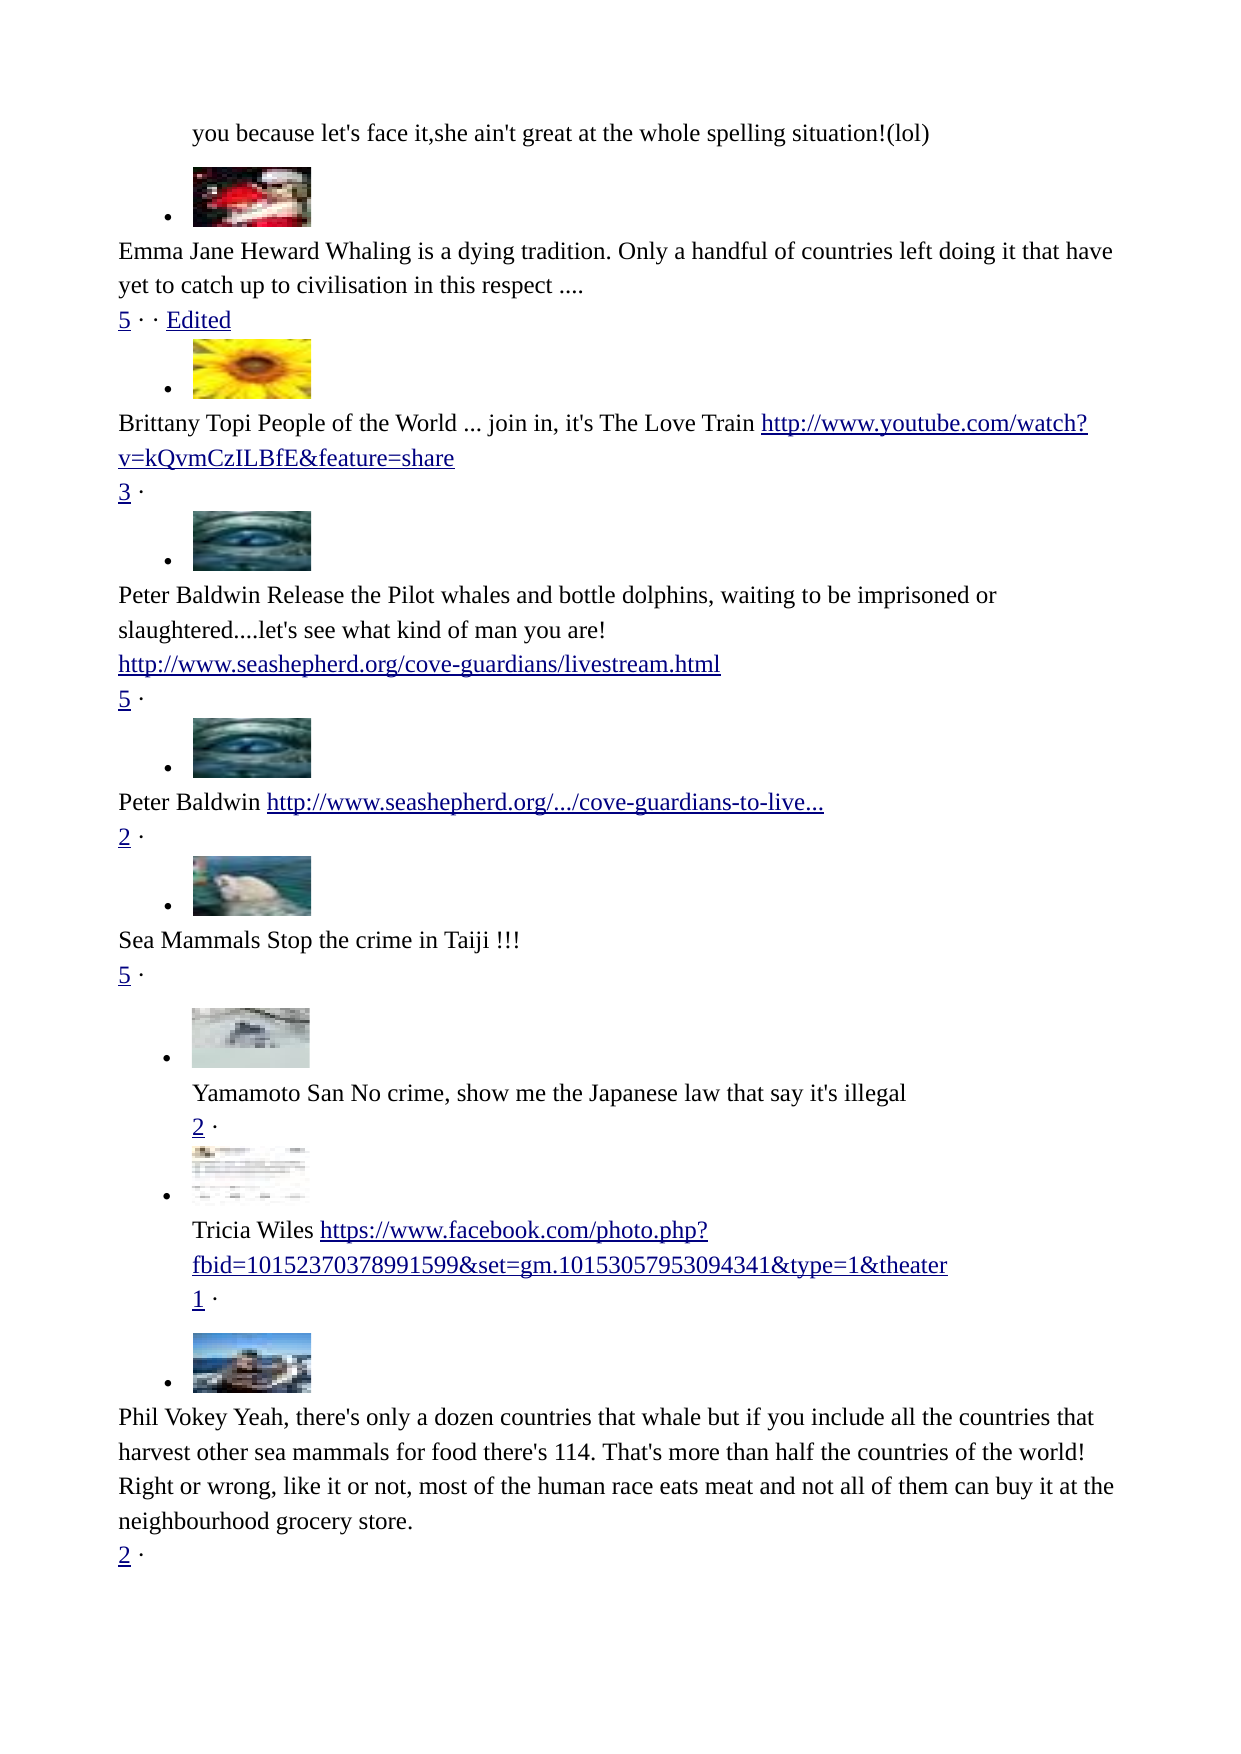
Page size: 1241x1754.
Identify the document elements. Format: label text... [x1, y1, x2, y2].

text 5 · [118, 684, 1122, 713]
list Tricia Wiles https://www.facebook.com/photo.php?fbid=10152370378991599&set=gm.10153057953094341&type=1&theater [162, 1215, 1122, 1279]
picture [193, 511, 312, 571]
picture [191, 1008, 310, 1068]
picture [193, 856, 312, 916]
text Emma Jane Heward Whaling is a dying tradition. Only a handful of countries left doing it that have yet to catch up to civilisation in this respect .... [118, 236, 1122, 299]
list Yamamoto San No crime, show me the Japanese law that say it's illegal [162, 1078, 1122, 1106]
text 2 · [118, 822, 1122, 851]
text Peter Baldwin http://www.seashepherd.org/.../cove-guardians-to-live... [118, 787, 1122, 816]
text 2 · [118, 1540, 1122, 1569]
text 5 · · Edited [118, 305, 1122, 334]
picture [193, 339, 312, 399]
text Sea Mammals Stop the crime in Taiji !!! [118, 925, 1122, 954]
list 2 · [162, 1112, 1122, 1141]
picture [191, 1146, 310, 1206]
list you because let's face it,she ain't great at the whole spelling situation!(lol) [162, 118, 1122, 147]
text Peter Baldwin Release the Pilot whales and bottle dolphins, waiting to be imprisoned or slaughtered....let's see what kind of man you are! http://www.seashepherd.org/cove-guardians/livestream.html [118, 581, 1122, 678]
text 3 · [118, 477, 1122, 506]
text Phil Vokey Yeah, there's only a dozen countries that whale but if you include all the countries that harvest other sea mammals for food there's 114. That's more than half the countries of the world! Right or wrong, like it or not, most of the human race eats meat and not all of them can buy it at the neighbourhood grocery store. [118, 1402, 1122, 1534]
text Brittany Topi People of the World ... join in, it's The Love Train http://www.youtube.com/watch?v=kQvmCzILBfE&feature=share [118, 408, 1122, 472]
picture [193, 1333, 312, 1393]
text 5 · [118, 960, 1122, 988]
picture [193, 167, 312, 227]
picture [193, 718, 312, 778]
list 1 · [162, 1284, 1122, 1313]
